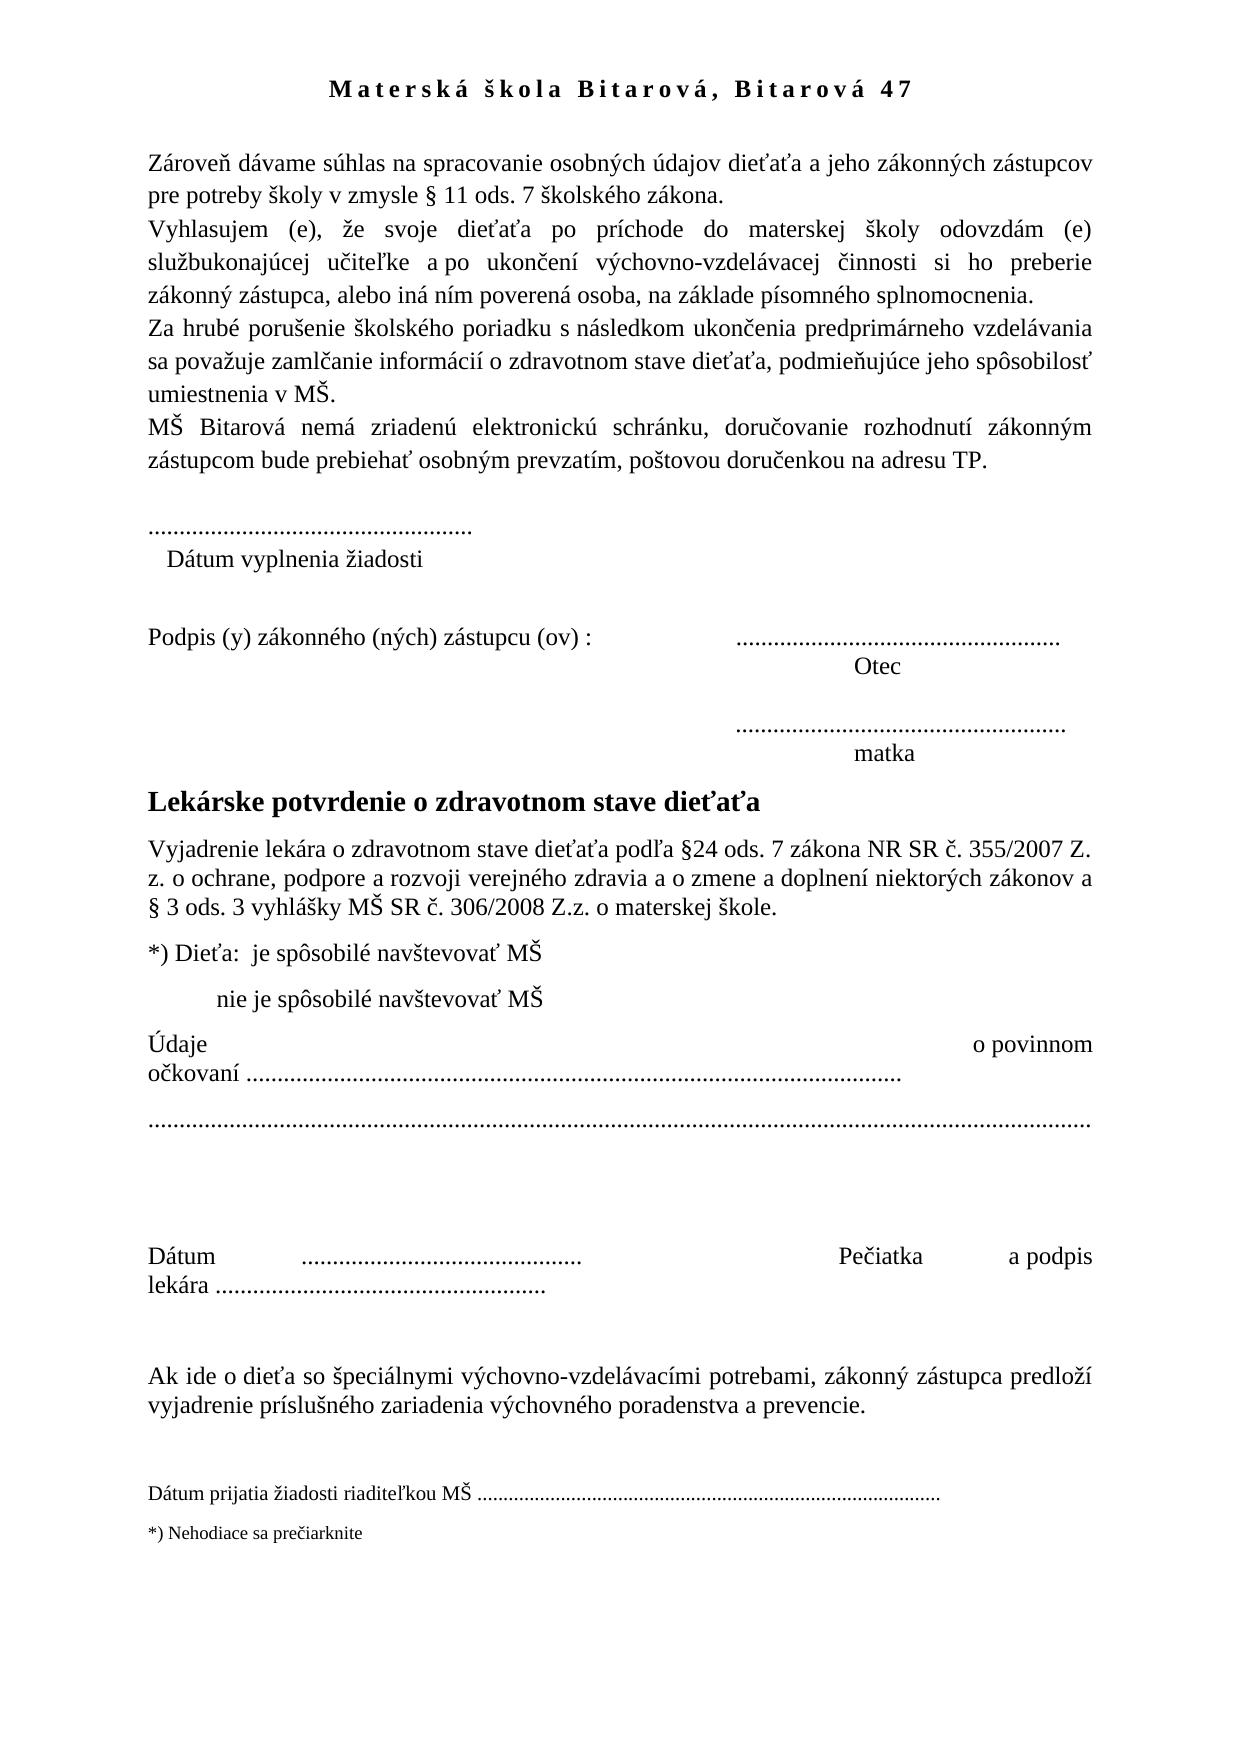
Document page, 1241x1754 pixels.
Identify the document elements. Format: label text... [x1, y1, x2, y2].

text Zároveň dávame súhlas na spracovanie osobných údajov dieťaťa a jeho zákonných zástupcov pre potreby školy v zmysle § 11 ods. 7 školského zákona. [148, 148, 1093, 209]
text Otec [148, 651, 1093, 680]
text Ak ide o dieťa so špeciálnymi výchovno-vzdelávacími potrebami, zákonný zástupca predloží vyjadrenie príslušného zariadenia výchovného poradenstva a prevencie. [148, 1361, 1093, 1419]
text Vyjadrenie lekára o zdravotnom stave dieťaťa podľa §24 ods. 7 zákona NR SR č. 355/2007 Z. z. o ochrane, podpore a rozvoji verejného zdravia a o zmene a doplnení niektorých zákonov a § 3 ods. 3 vyhlášky MŠ SR č. 306/2008 Z.z. o materskej škole. [148, 834, 1093, 921]
text Za hrubé porušenie školského poriadku s následkom ukončenia predprimárneho vzdelávania sa považuje zamlčanie informácií o zdravotnom stave dieťaťa, podmieňujúce jeho spôsobilosť umiestnenia v MŠ. [148, 313, 1093, 407]
text MŠ Bitarová nemá zriadenú elektronickú schránku, doručovanie rozhodnutí zákonným zástupcom bude prebiehať osobným prevzatím, poštovou doručenkou na adresu TP. [148, 412, 1093, 473]
text *) Nehodiace sa prečiarknite [148, 1522, 1093, 1544]
text Dátum prijatia žiadosti riaditeľkou MŠ ......................................................................................... [148, 1481, 1093, 1505]
text Vyhlasujem (e), že svoje dieťaťa po príchode do materskej školy odovzdám (e) službukonajúcej učiteľke a po ukončení výchovno-vzdelávacej činnosti si ho preberie zákonný zástupca, alebo iná ním poverená osoba, na základe písomného splnomocnenia. [148, 214, 1093, 308]
text ....................................................................................................................................................... [148, 1104, 1093, 1133]
text nie je spôsobilé navštevovať MŠ [148, 984, 1093, 1012]
text Lekárske potvrdenie o zdravotnom stave dieťaťa [148, 784, 1093, 817]
text Dátum ............................................. Pečiatka a podpis lekára ..................................................... [148, 1241, 1093, 1298]
text Podpis (y) zákonného (ných) zástupcu (ov) : .................................................... [148, 622, 1093, 651]
text ..................................................... [148, 709, 1093, 738]
text matka [148, 738, 1093, 767]
text *) Dieťa: je spôsobilé navštevovať MŠ [148, 938, 1093, 967]
text Údaje o povinnom očkovaní ......................................................................................................... [148, 1029, 1093, 1087]
text Dátum vyplnenia žiadosti [148, 544, 1093, 573]
text .................................................... [148, 511, 1093, 539]
